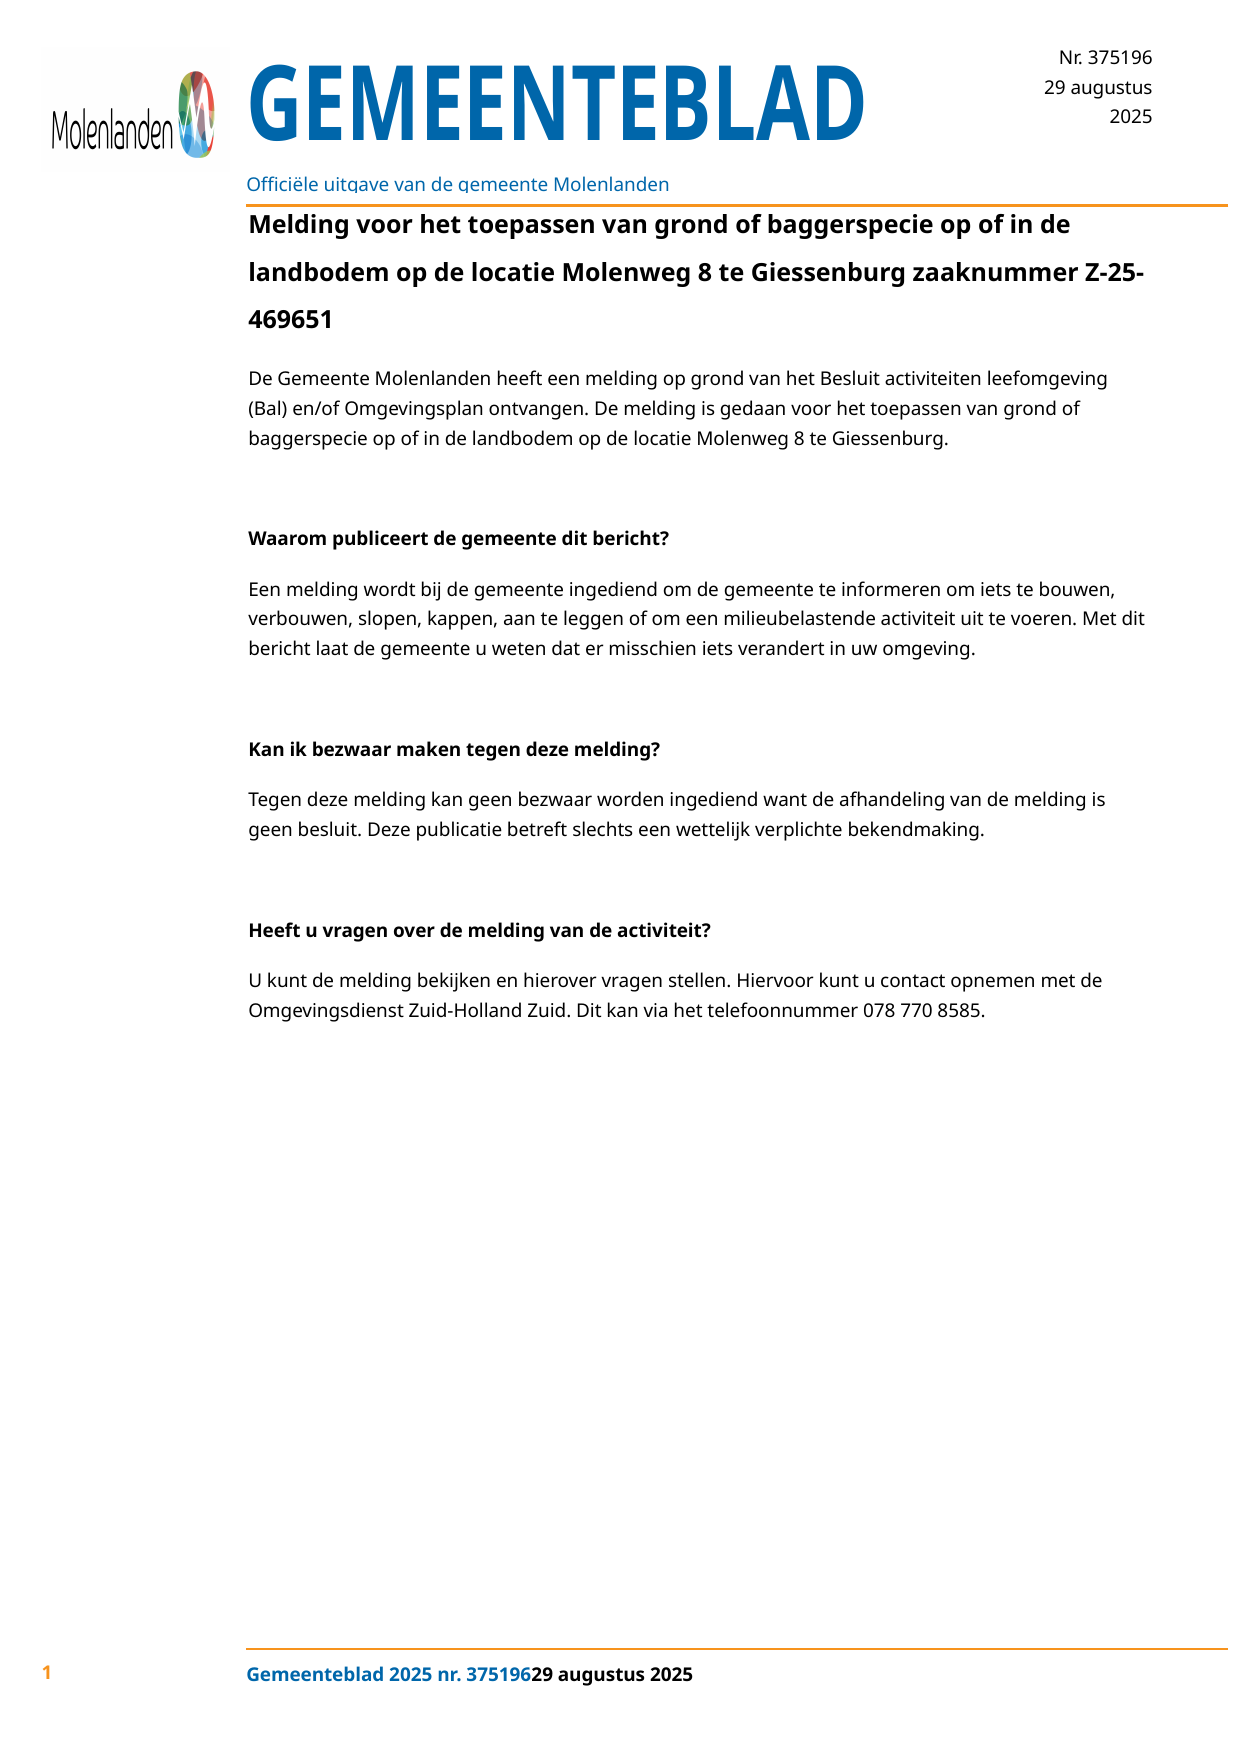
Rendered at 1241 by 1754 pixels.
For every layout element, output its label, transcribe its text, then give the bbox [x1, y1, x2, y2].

text Tegen deze melding kan geen bezwaar worden ingediend want de afhandeling van de melding is geen besluit. Deze publicatie betreft slechts een wettelijk verplichte bekendmaking. [248, 786, 1152, 842]
text De Gemeente Molenlanden heeft een melding op grond van het Besluit activiteiten leefomgeving (Bal) en/of Omgevingsplan ontvangen. De melding is gedaan voor het toepassen van grond of baggerspecie op of in de landbodem op de locatie Molenweg 8 te Giessenburg. [248, 366, 1152, 450]
text Waarom publiceert de gemeente dit bericht? [248, 526, 1152, 551]
text Een melding wordt bij de gemeente ingediend om de gemeente te informeren om iets te bouwen, verbouwen, slopen, kappen, aan te leggen of om een milieubelastende activiteit uit te voeren. Met dit bericht laat de gemeente u weten dat er misschien iets verandert in uw omgeving. [248, 576, 1152, 661]
text Melding voor het toepassen van grond of baggerspecie op of in de landbodem op de locatie Molenweg 8 te Giessenburg zaaknummer Z-25-469651 [248, 207, 1152, 336]
text Heeft u vragen over de melding van de activiteit? [248, 917, 1152, 942]
picture [41, 47, 231, 172]
text U kunt de melding bekijken en hierover vragen stellen. Hiervoor kunt u contact opnemen met de Omgevingsdienst Zuid-Holland Zuid. Dit kan via het telefoonnummer 078 770 8585. [248, 967, 1152, 1022]
text Kan ik bezwaar maken tegen deze melding? [248, 736, 1152, 762]
